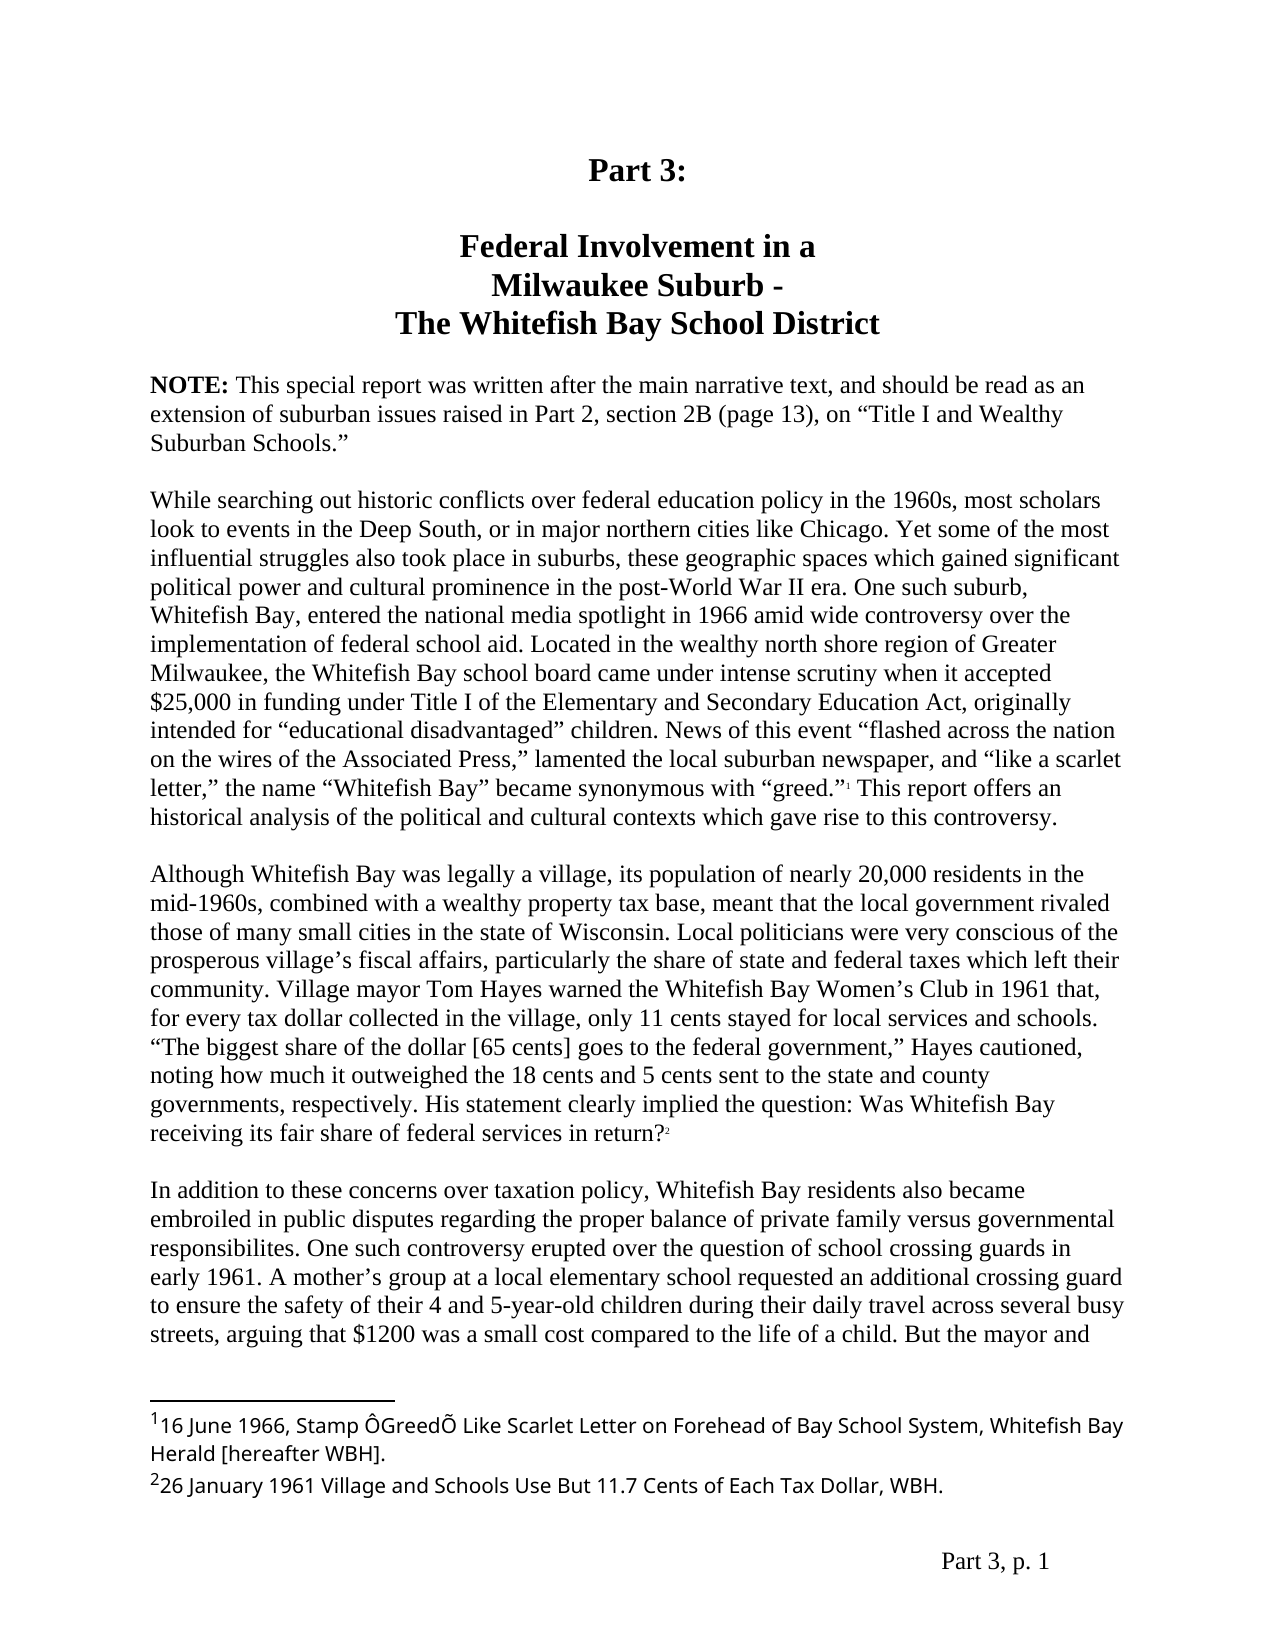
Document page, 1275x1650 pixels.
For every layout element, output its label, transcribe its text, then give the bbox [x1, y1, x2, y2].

text The Whitefish Bay School District [150, 303, 1125, 342]
text 26 January 1961 Village and Schools Use But 11.7 Cents of Each Tax Dollar, WBH. [150, 1468, 1125, 1500]
text While searching out historic conflicts over federal education policy in the 1960s, most scholars look to events in the Deep South, or in major northern cities like Chicago. Yet some of the most influential struggles also took place in suburbs, these geographic spaces which gained significant political power and cultural prominence in the post-World War II era. One such suburb, Whitefish Bay, entered the national media spotlight in 1966 amid wide controversy over the implementation of federal school aid. Located in the wealthy north shore region of Greater Milwaukee, the Whitefish Bay school board came under intense scrutiny when it accepted $25,000 in funding under Title I of the Elementary and Secondary Education Act, originally intended for “educational disadvantaged” children. News of this event “flashed across the nation on the wires of the Associated Press,” lamented the local suburban newspaper, and “like a scarlet letter,” the name “Whitefish Bay” became synonymous with “greed.” This report offers an historical analysis of the political and cultural contexts which gave rise to this controversy. [150, 485, 1125, 830]
text Federal Involvement in a [150, 227, 1125, 265]
text In addition to these concerns over taxation policy, Whitefish Bay residents also became embroiled in public disputes regarding the proper balance of private family versus governmental responsibilites. One such controversy erupted over the question of school crossing guards in early 1961. A mother’s group at a local elementary school requested an additional crossing guard to ensure the safety of their 4 and 5-year-old children during their daily travel across several busy streets, arguing that $1200 was a small cost compared to the life of a child. But the mayor and [150, 1175, 1125, 1348]
text NOTE: This special report was written after the main narrative text, and should be read as an extension of suburban issues raised in Part 2, section 2B (page 13), on “Title I and Wealthy Suburban Schools.” [150, 370, 1125, 457]
text Although Whitefish Bay was legally a village, its population of nearly 20,000 residents in the mid-1960s, combined with a wealthy property tax base, meant that the local government rivaled those of many small cities in the state of Wisconsin. Local politicians were very conscious of the prosperous village’s fiscal affairs, particularly the share of state and federal taxes which left their community. Village mayor Tom Hayes warned the Whitefish Bay Women’s Club in 1961 that, for every tax dollar collected in the village, only 11 cents stayed for local services and schools. “The biggest share of the dollar [65 cents] goes to the federal government,” Hayes cautioned, noting how much it outweighed the 18 cents and 5 cents sent to the state and county governments, respectively. His statement clearly implied the question: Was Whitefish Bay receiving its fair share of federal services in return? [150, 859, 1125, 1147]
text 16 June 1966, Stamp ÔGreedÕ Like Scarlet Letter on Forehead of Bay School System, Whitefish Bay Herald [hereafter WBH]. [150, 1407, 1125, 1468]
text Part 3: [150, 150, 1125, 188]
text Milwaukee Suburb - [150, 265, 1125, 303]
